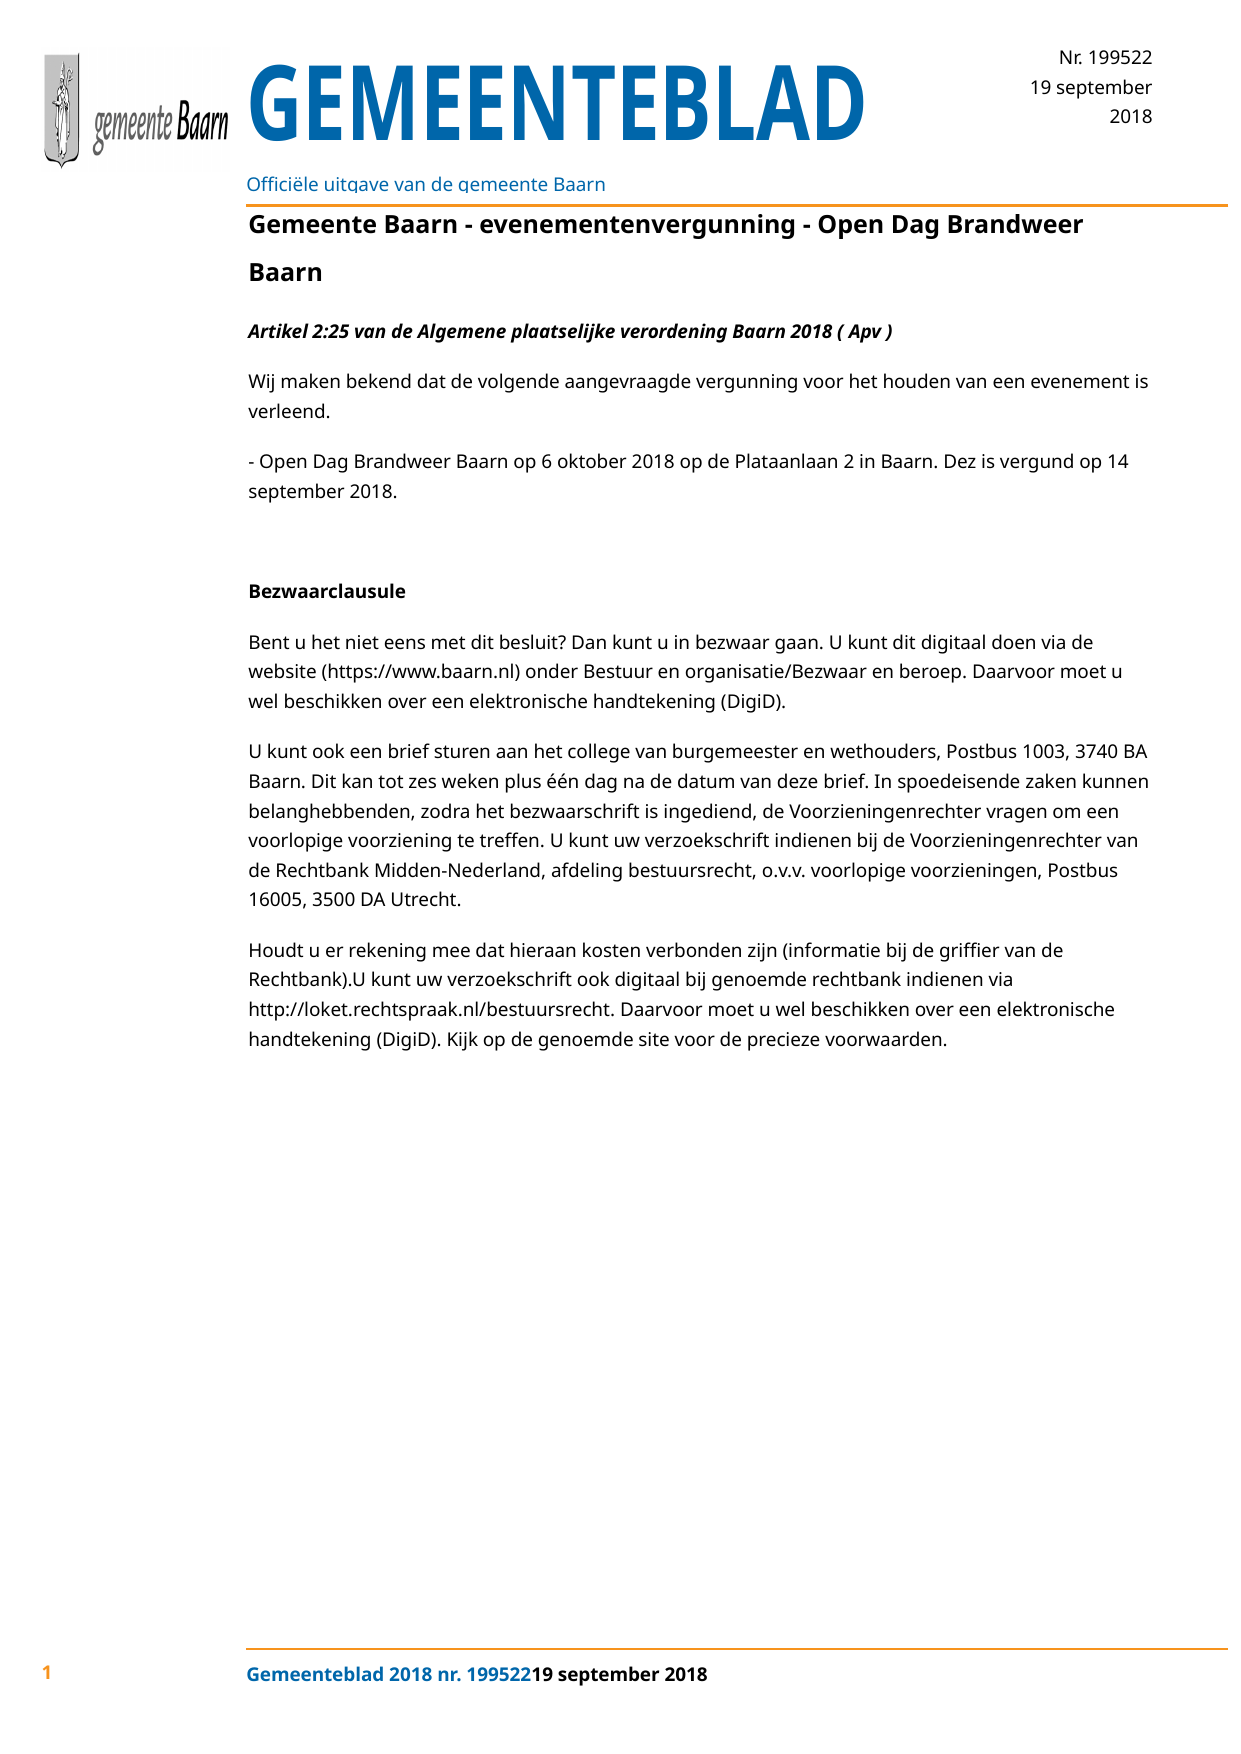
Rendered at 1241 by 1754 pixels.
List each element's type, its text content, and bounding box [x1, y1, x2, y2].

text Bezwaarclausule [248, 579, 1152, 604]
text Bent u het niet eens met dit besluit? Dan kunt u in bezwaar gaan. U kunt dit digitaal doen via de website (https://www.baarn.nl) onder Bestuur en organisatie/Bezwaar en beroep. Daarvoor moet u wel beschikken over een elektronische handtekening (DigiD). [248, 629, 1152, 714]
text Houdt u er rekening mee dat hieraan kosten verbonden zijn (informatie bij de griffier van de Rechtbank).U kunt uw verzoekschrift ook digitaal bij genoemde rechtbank indienen via http://loket.rechtspraak.nl/bestuursrecht. Daarvoor moet u wel beschikken over een elektronische handtekening (DigiD). Kijk op de genoemde site voor de precieze voorwaarden. [248, 937, 1152, 1052]
text Gemeente Baarn - evenementenvergunning - Open Dag Brandweer Baarn [248, 207, 1152, 288]
text - Open Dag Brandweer Baarn op 6 oktober 2018 op de Plataanlaan 2 in Baarn. Dez is vergund op 14 september 2018. [248, 448, 1152, 504]
picture [41, 47, 231, 172]
text Artikel 2:25 van de Algemene plaatselijke verordening Baarn 2018 ( Apv ) [248, 318, 1152, 344]
text Wij maken bekend dat de volgende aangevraagde vergunning voor het houden van een evenement is verleend. [248, 368, 1152, 424]
text U kunt ook een brief sturen aan het college van burgemeester en wethouders, Postbus 1003, 3740 BA Baarn. Dit kan tot zes weken plus één dag na de datum van deze brief. In spoedeisende zaken kunnen belanghebbenden, zodra het bezwaarschrift is ingediend, de Voorzieningenrechter vragen om een voorlopige voorziening te treffen. U kunt uw verzoekschrift indienen bij de Voorzieningenrechter van de Rechtbank Midden-Nederland, afdeling bestuursrecht, o.v.v. voorlopige voorzieningen, Postbus 16005, 3500 DA Utrecht. [248, 739, 1152, 912]
